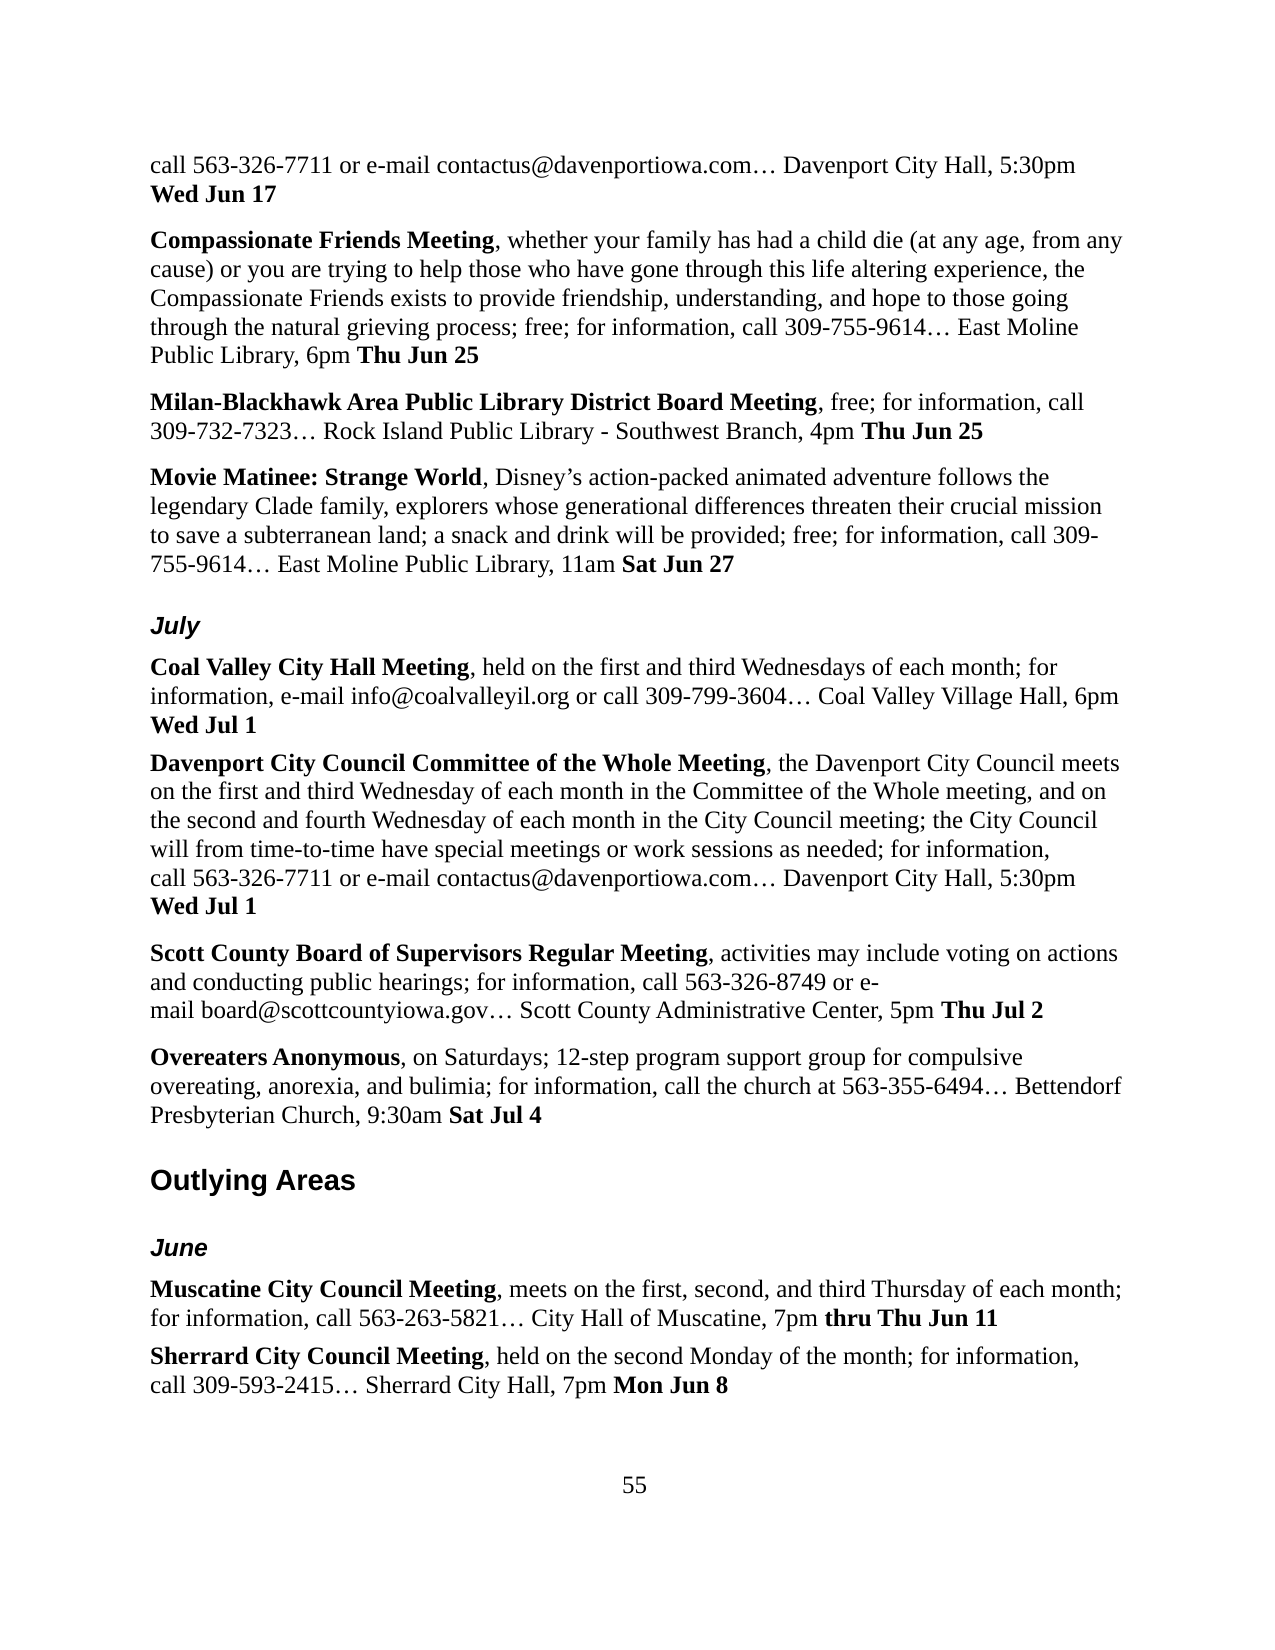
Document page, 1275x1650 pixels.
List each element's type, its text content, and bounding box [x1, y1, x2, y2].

subtitle July [150, 611, 1125, 640]
text Compassionate Friends Meeting, whether your family has had a child die (at any age, from any cause) or you are trying to help those who have gone through this life altering experience, the Compassionate Friends exists to provide friendship, understanding, and hope to those going through the natural grieving process; free; for information, call 309-755-9614… East Moline Public Library, 6pm Thu Jun 25 [150, 225, 1125, 369]
text Sherrard City Council Meeting, held on the second Monday of the month; for information, call 309-593-2415… Sherrard City Hall, 7pm Mon Jun 8 [150, 1341, 1125, 1398]
subtitle June [150, 1233, 1125, 1262]
text Movie Matinee: Strange World, Disney’s action-packed animated adventure follows the legendary Clade family, explorers whose generational differences threaten their crucial mission to save a subterranean land; a snack and drink will be provided; free; for information, call 309-755-9614… East Moline Public Library, 11am Sat Jun 27 [150, 462, 1125, 577]
text Davenport City Council Committee of the Whole Meeting, the Davenport City Council meets on the first and third Wednesday of each month in the Committee of the Whole meeting, and on the second and fourth Wednesday of each month in the City Council meeting; the City Council will from time-to-time have special meetings or work sessions as needed; for information, call 563-326-7711 or e-mail contactus@davenportiowa.com… Davenport City Hall, 5:30pm Wed Jul 1 [150, 748, 1125, 920]
subtitle Outlying Areas [150, 1162, 1125, 1196]
text Muscatine City Council Meeting, meets on the first, second, and third Thursday of each month; for information, call 563-263-5821… City Hall of Muscatine, 7pm thru Thu Jun 11 [150, 1274, 1125, 1332]
text Milan-Blackhawk Area Public Library District Board Meeting, free; for information, call 309-732-7323… Rock Island Public Library - Southwest Branch, 4pm Thu Jun 25 [150, 387, 1125, 444]
text Overeaters Anonymous, on Saturdays; 12-step program support group for compulsive overeating, anorexia, and bulimia; for information, call the church at 563-355-6494… Bettendorf Presbyterian Church, 9:30am Sat Jul 4 [150, 1042, 1125, 1128]
text call 563-326-7711 or e-mail contactus@davenportiowa.com… Davenport City Hall, 5:30pm Wed Jun 17 [150, 150, 1125, 207]
text Coal Valley City Hall Meeting, held on the first and third Wednesdays of each month; for information, e-mail info@coalvalleyil.org or call 309-799-3604… Coal Valley Village Hall, 6pm Wed Jul 1 [150, 652, 1125, 739]
text Scott County Board of Supervisors Regular Meeting, activities may include voting on actions and conducting public hearings; for information, call 563-326-8749 or e-mail board@scottcountyiowa.gov… Scott County Administrative Center, 5pm Thu Jul 2 [150, 938, 1125, 1024]
